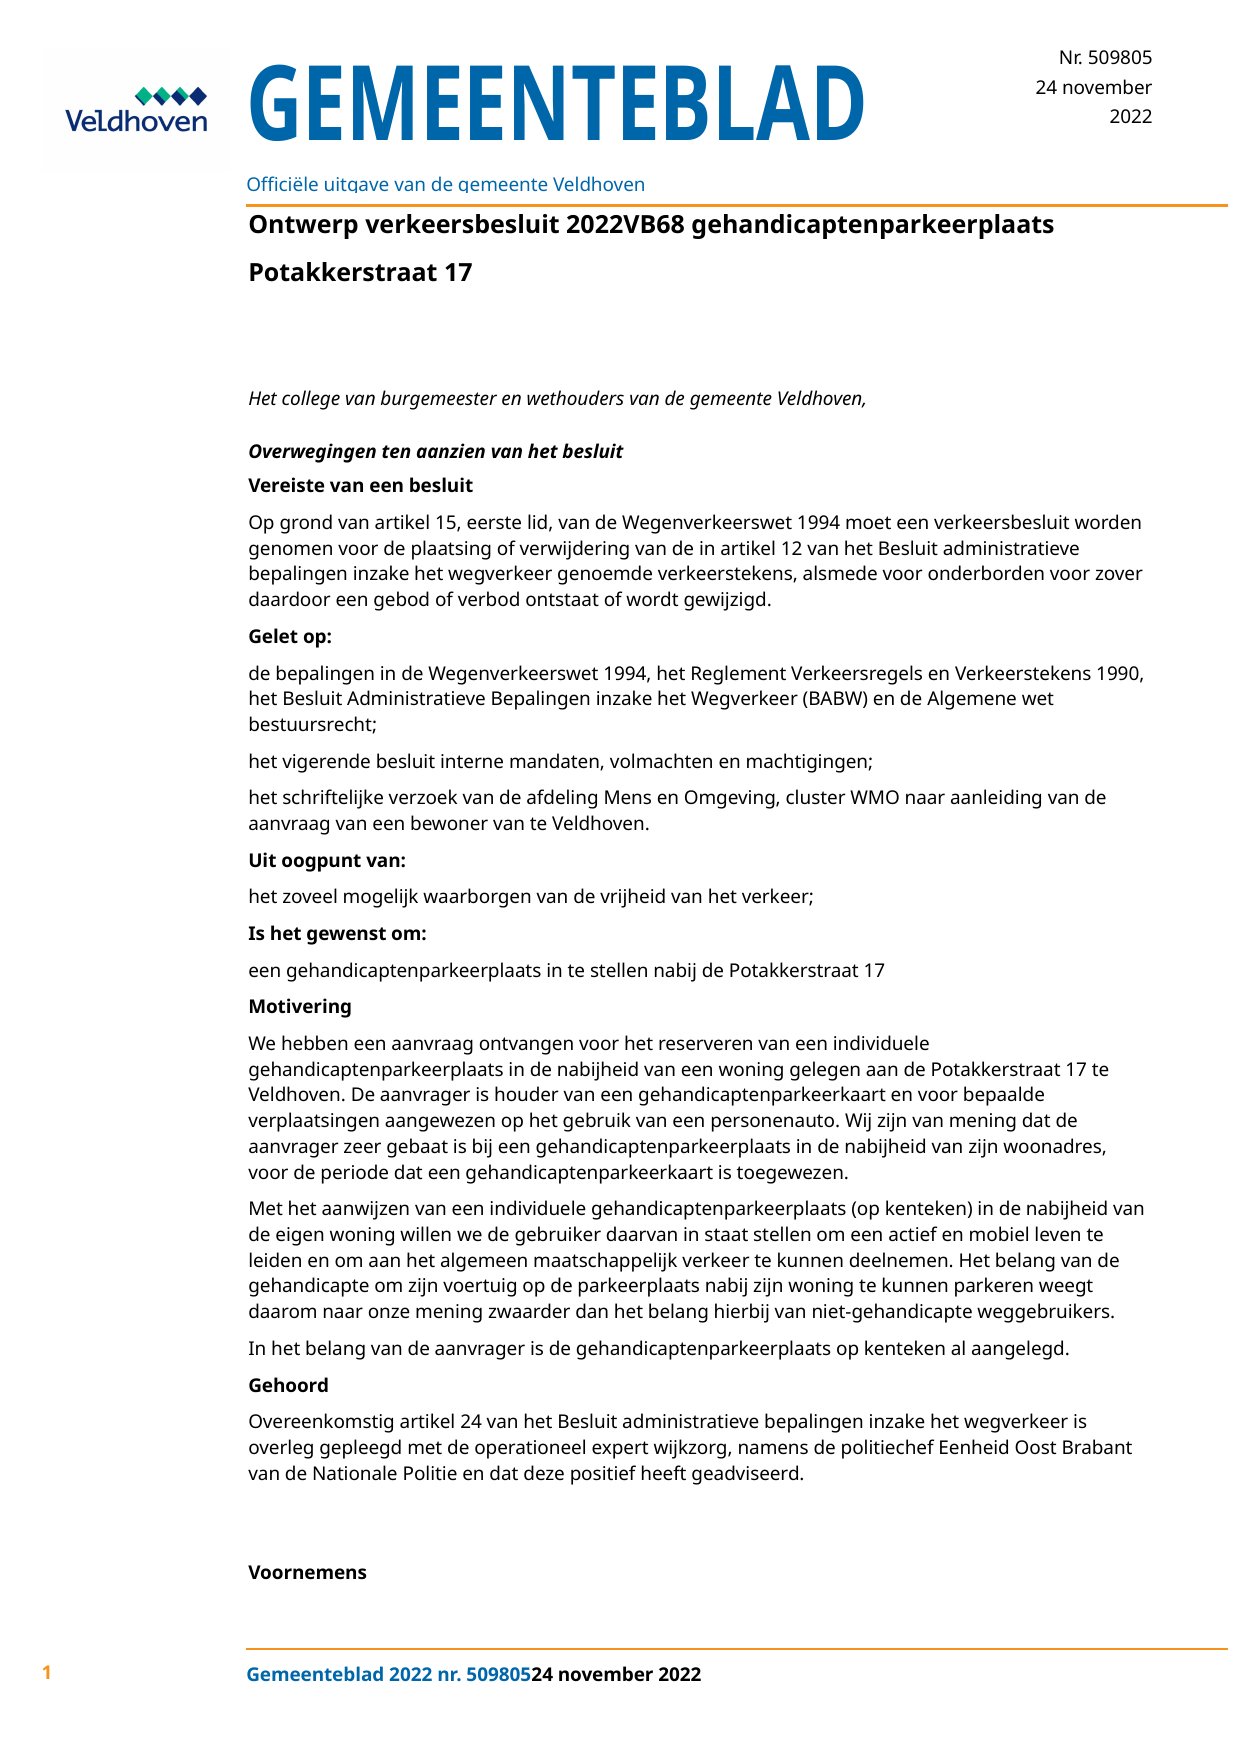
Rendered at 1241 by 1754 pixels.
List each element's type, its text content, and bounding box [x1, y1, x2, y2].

text het zoveel mogelijk waarborgen van de vrijheid van het verkeer; [248, 883, 1152, 909]
text Is het gewenst om: [248, 920, 1152, 946]
picture [41, 47, 231, 172]
text In het belang van de aanvrager is de gehandicaptenparkeerplaats op kenteken al aangelegd. [248, 1335, 1152, 1361]
text Gehoord [248, 1372, 1152, 1397]
text Voornemens [248, 1559, 1152, 1585]
text Ontwerp verkeersbesluit 2022VB68 gehandicaptenparkeerplaats Potakkerstraat 17 [248, 207, 1152, 288]
text We hebben een aanvraag ontvangen voor het reserveren van een individuele gehandicaptenparkeerplaats in de nabijheid van een woning gelegen aan de Potakkerstraat 17 te Veldhoven. De aanvrager is houder van een gehandicaptenparkeerkaart en voor bepaalde verplaatsingen aangewezen op het gebruik van een personenauto. Wij zijn van mening dat de aanvrager zeer gebaat is bij een gehandicaptenparkeerplaats in de nabijheid van zijn woonadres, voor de periode dat een gehandicaptenparkeerkaart is toegewezen. [248, 1030, 1152, 1184]
text het vigerende besluit interne mandaten, volmachten en machtigingen; [248, 748, 1152, 773]
text Gelet op: [248, 623, 1152, 649]
text het schriftelijke verzoek van de afdeling Mens en Omgeving, cluster WMO naar aanleiding van de aanvraag van een bewoner van te Veldhoven. [248, 784, 1152, 836]
text Overeenkomstig artikel 24 van het Besluit administratieve bepalingen inzake het wegverkeer is overleg gepleegd met de operationeel expert wijkzorg, namens de politiechef Eenheid Oost Brabant van de Nationale Politie en dat deze positief heeft geadviseerd. [248, 1408, 1152, 1486]
text Uit oogpunt van: [248, 847, 1152, 873]
text Vereiste van een besluit [248, 472, 1152, 498]
text Met het aanwijzen van een individuele gehandicaptenparkeerplaats (op kenteken) in de nabijheid van de eigen woning willen we de gebruiker daarvan in staat stellen om een actief en mobiel leven te leiden en om aan het algemeen maatschappelijk verkeer te kunnen deelnemen. Het belang van de gehandicapte om zijn voertuig op de parkeerplaats nabij zijn woning te kunnen parkeren weegt daarom naar onze mening zwaarder dan het belang hierbij van niet-gehandicapte weggebruikers. [248, 1196, 1152, 1324]
text Op grond van artikel 15, eerste lid, van de Wegenverkeerswet 1994 moet een verkeersbesluit worden genomen voor de plaatsing of verwijdering van de in artikel 12 van het Besluit administratieve bepalingen inzake het wegverkeer genoemde verkeerstekens, alsmede voor onderborden voor zover daardoor een gebod of verbod ontstaat of wordt gewijzigd. [248, 509, 1152, 612]
text Overwegingen ten aanzien van het besluit [248, 438, 1152, 464]
text een gehandicaptenparkeerplaats in te stellen nabij de Potakkerstraat 17 [248, 957, 1152, 983]
text Motivering [248, 993, 1152, 1019]
text de bepalingen in de Wegenverkeerswet 1994, het Reglement Verkeersregels en Verkeerstekens 1990, het Besluit Administratieve Bepalingen inzake het Wegverkeer (BABW) en de Algemene wet bestuursrecht; [248, 660, 1152, 737]
text Het college van burgemeester en wethouders van de gemeente Veldhoven, [248, 386, 1152, 411]
